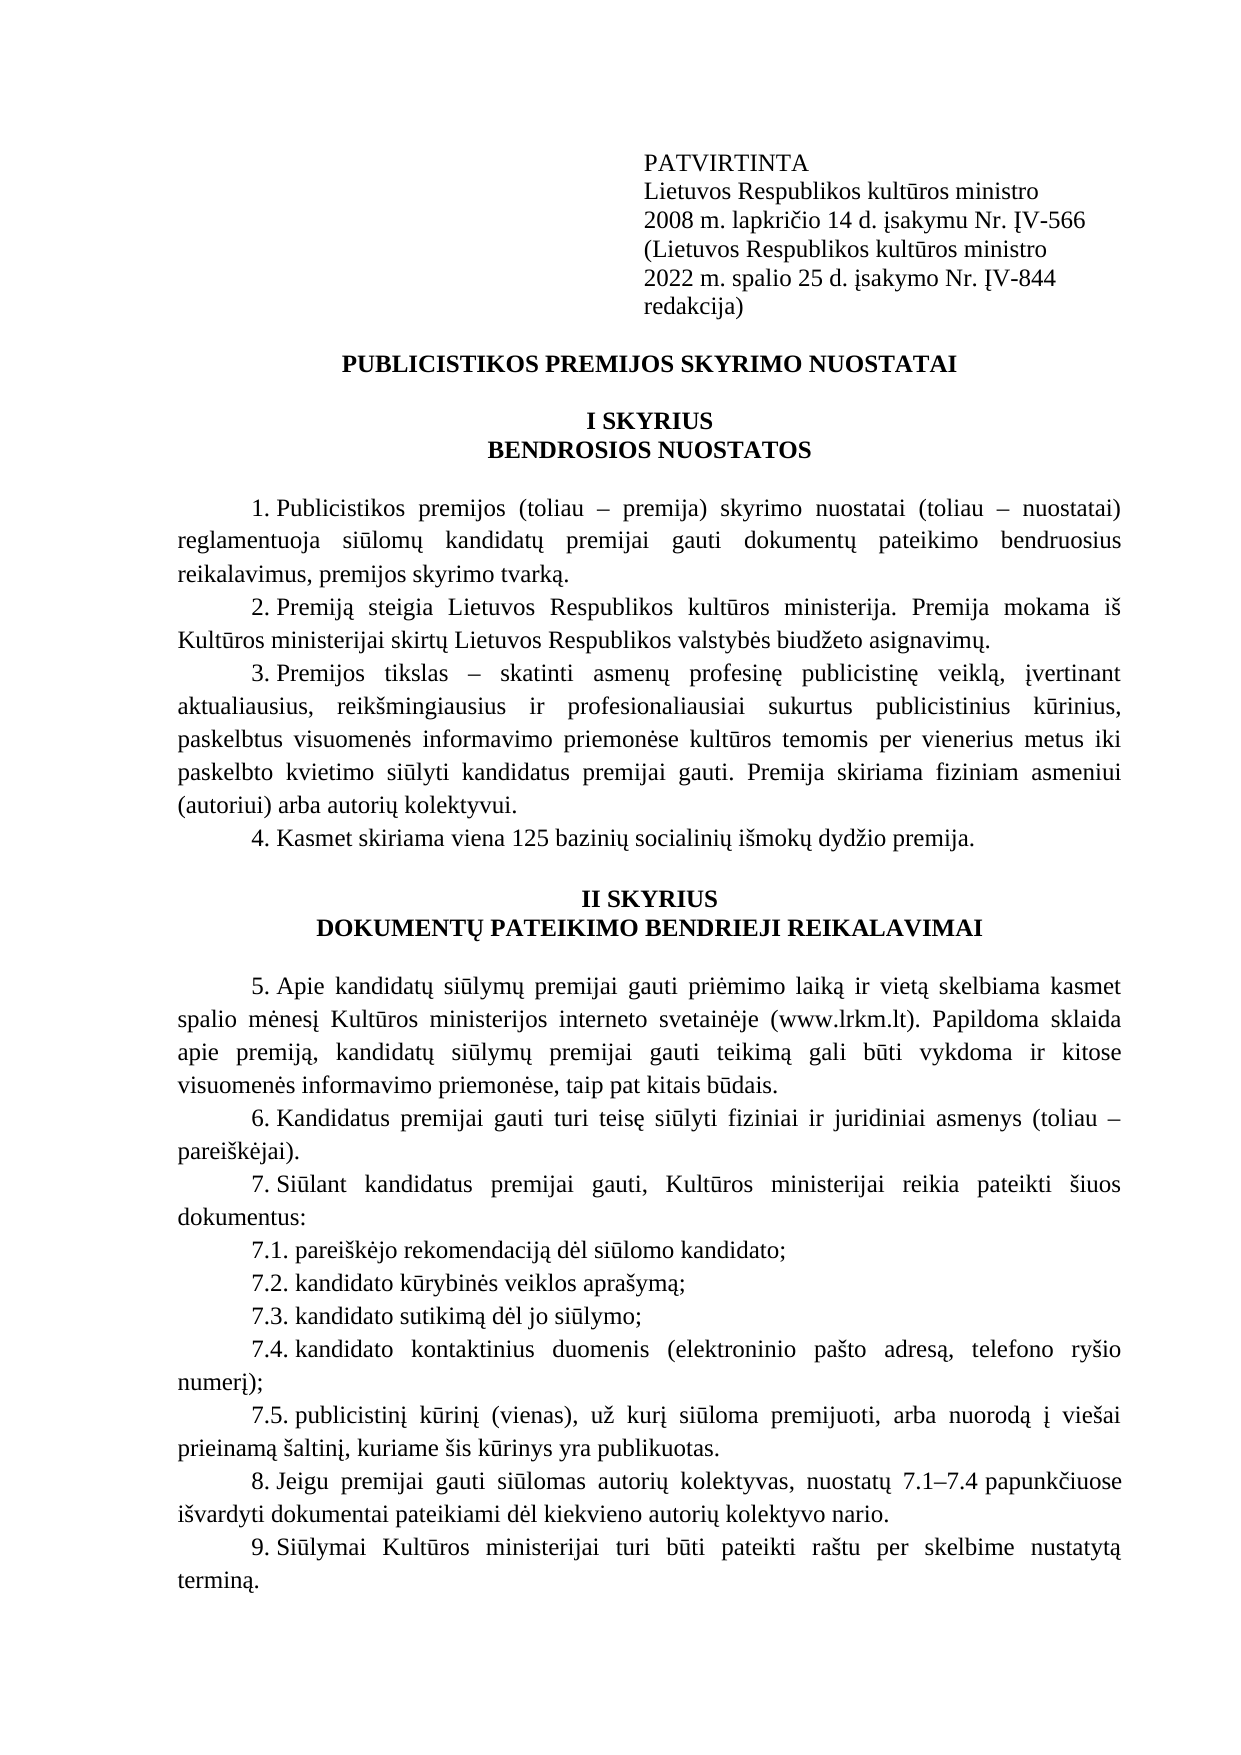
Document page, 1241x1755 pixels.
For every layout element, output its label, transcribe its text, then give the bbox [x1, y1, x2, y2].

text I SKYRIUS [177, 406, 1122, 435]
text 2. Premiją steigia Lietuvos Respublikos kultūros ministerija. Premija mokama iš Kultūros ministerijai skirtų Lietuvos Respublikos valstybės biudžeto asignavimų. [177, 592, 1122, 653]
text 7.5. publicistinį kūrinį (vienas), už kurį siūloma premijuoti, arba nuorodą į viešai prieinamą šaltinį, kuriame šis kūrinys yra publikuotas. [177, 1400, 1122, 1462]
text 8. Jeigu premijai gauti siūlomas autorių kolektyvas, nuostatų 7.1–7.4 papunkčiuose išvardyti dokumentai pateikiami dėl kiekvieno autorių kolektyvo nario. [177, 1466, 1122, 1528]
text PUBLICISTIKOS PREMIJOS SKYRIMO NUOSTATAI [177, 349, 1122, 378]
text 4. Kasmet skiriama viena 125 bazinių socialinių išmokų dydžio premija. [177, 823, 1122, 852]
text 2022 m. spalio 25 d. įsakymo Nr. ĮV-844 [177, 263, 1122, 291]
text PATVIRTINTA [177, 148, 1122, 176]
text Lietuvos Respublikos kultūros ministro [177, 176, 1122, 205]
text (Lietuvos Respublikos kultūros ministro [177, 234, 1122, 263]
text 9. Siūlymai Kultūros ministerijai turi būti pateikti raštu per skelbime nustatytą terminą. [177, 1532, 1122, 1594]
text 7.4. kandidato kontaktinius duomenis (elektroninio pašto adresą, telefono ryšio numerį); [177, 1334, 1122, 1396]
text redakcija) [177, 291, 1122, 320]
text 2008 m. lapkričio 14 d. įsakymu Nr. ĮV-566 [177, 205, 1122, 234]
text DOKUMENTŲ PATEIKIMO BENDRIEJI REIKALAVIMAI [177, 913, 1122, 942]
text 5. Apie kandidatų siūlymų premijai gauti priėmimo laiką ir vietą skelbiama kasmet spalio mėnesį Kultūros ministerijos interneto svetainėje (www.lrkm.lt). Papildoma sklaida apie premiją, kandidatų siūlymų premijai gauti teikimą gali būti vykdoma ir kitose visuomenės informavimo priemonėse, taip pat kitais būdais. [177, 971, 1122, 1099]
text 6. Kandidatus premijai gauti turi teisę siūlyti fiziniai ir juridiniai asmenys (toliau – pareiškėjai). [177, 1103, 1122, 1165]
text 7.1. pareiškėjo rekomendaciją dėl siūlomo kandidato; [177, 1235, 1122, 1264]
text 7.2. kandidato kūrybinės veiklos aprašymą; [177, 1268, 1122, 1297]
text 7. Siūlant kandidatus premijai gauti, Kultūros ministerijai reikia pateikti šiuos dokumentus: [177, 1169, 1122, 1231]
text 3. Premijos tikslas – skatinti asmenų profesinę publicistinę veiklą, įvertinant aktualiausius, reikšmingiausius ir profesionaliausiai sukurtus publicistinius kūrinius, paskelbtus visuomenės informavimo priemonėse kultūros temomis per vienerius metus iki paskelbto kvietimo siūlyti kandidatus premijai gauti. Premija skiriama fiziniam asmeniui (autoriui) arba autorių kolektyvui. [177, 658, 1122, 818]
text 7.3. kandidato sutikimą dėl jo siūlymo; [177, 1301, 1122, 1330]
text 1. Publicistikos premijos (toliau – premija) skyrimo nuostatai (toliau – nuostatai) reglamentuoja siūlomų kandidatų premijai gauti dokumentų pateikimo bendruosius reikalavimus, premijos skyrimo tvarką. [177, 493, 1122, 587]
text BENDROSIOS NUOSTATOS [177, 435, 1122, 464]
text II SKYRIUS [177, 884, 1122, 913]
